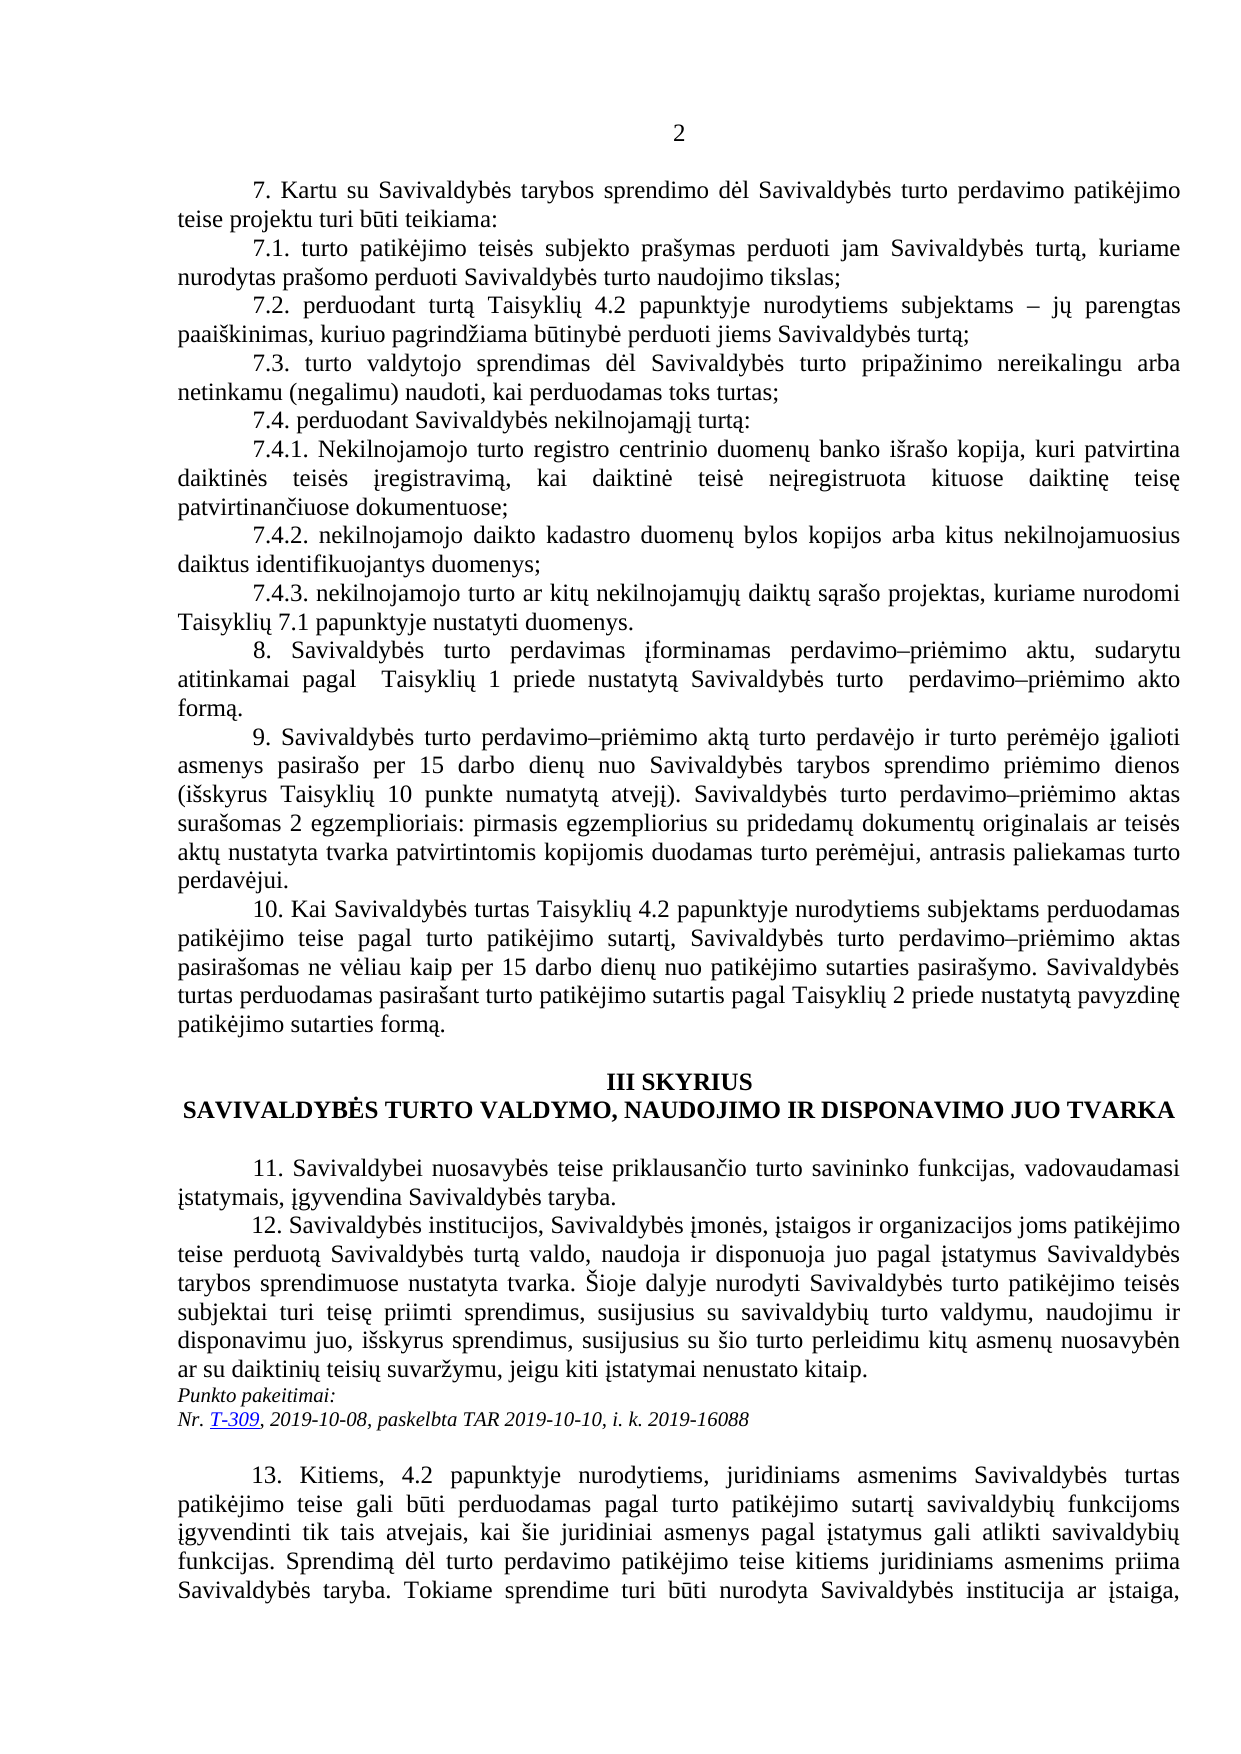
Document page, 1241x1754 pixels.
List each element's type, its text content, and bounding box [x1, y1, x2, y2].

text 11. Savivaldybei nuosavybės teise priklausančio turto savininko funkcijas, vadovaudamasi įstatymais, įgyvendina Savivaldybės taryba. [177, 1153, 1181, 1211]
text Punkto pakeitimai: [177, 1383, 1181, 1407]
text 13. Kitiems, 4.2 papunktyje nurodytiems, juridiniams asmenims Savivaldybės turtas patikėjimo teise gali būti perduodamas pagal turto patikėjimo sutartį savivaldybių funkcijoms įgyvendinti tik tais atvejais, kai šie juridiniai asmenys pagal įstatymus gali atlikti savivaldybių funkcijas. Sprendimą dėl turto perdavimo patikėjimo teise kitiems juridiniams asmenims priima Savivaldybės taryba. Tokiame sprendime turi būti nurodyta Savivaldybės institucija ar įstaiga, [177, 1460, 1181, 1604]
text 7.2. perduodant turtą Taisyklių 4.2 papunktyje nurodytiems subjektams – jų parengtas paaiškinimas, kuriuo pagrindžiama būtinybė perduoti jiems Savivaldybės turtą; [177, 291, 1181, 348]
text Nr. T-309, 2019-10-08, paskelbta TAR 2019-10-10, i. k. 2019-16088 [177, 1407, 1181, 1431]
text 8. Savivaldybės turto perdavimas įforminamas perdavimo–priėmimo aktu, sudarytu atitinkamai pagal Taisyklių 1 priede nustatytą Savivaldybės turto perdavimo–priėmimo akto formą. [177, 636, 1181, 722]
text 7.1. turto patikėjimo teisės subjekto prašymas perduoti jam Savivaldybės turtą, kuriame nurodytas prašomo perduoti Savivaldybės turto naudojimo tikslas; [177, 233, 1181, 291]
text 7.4. perduodant Savivaldybės nekilnojamąjį turtą: [177, 406, 1181, 434]
text 7.4.1. Nekilnojamojo turto registro centrinio duomenų banko išrašo kopija, kuri patvirtina daiktinės teisės įregistravimą, kai daiktinė teisė neįregistruota kituose daiktinę teisę patvirtinančiuose dokumentuose; [177, 434, 1181, 521]
text 12. Savivaldybės institucijos, Savivaldybės įmonės, įstaigos ir organizacijos joms patikėjimo teise perduotą Savivaldybės turtą valdo, naudoja ir disponuoja juo pagal įstatymus Savivaldybės tarybos sprendimuose nustatyta tvarka. Šioje dalyje nurodyti Savivaldybės turto patikėjimo teisės subjektai turi teisę priimti sprendimus, susijusius su savivaldybių turto valdymu, naudojimu ir disponavimu juo, išskyrus sprendimus, susijusius su šio turto perleidimu kitų asmenų nuosavybėn ar su daiktinių teisių suvaržymu, jeigu kiti įstatymai nenustato kitaip. [177, 1211, 1181, 1383]
text 7. Kartu su Savivaldybės tarybos sprendimo dėl Savivaldybės turto perdavimo patikėjimo teise projektu turi būti teikiama: [177, 176, 1181, 233]
text 7.4.3. nekilnojamojo turto ar kitų nekilnojamųjų daiktų sąrašo projektas, kuriame nurodomi Taisyklių 7.1 papunktyje nustatyti duomenys. [177, 578, 1181, 636]
text 9. Savivaldybės turto perdavimo–priėmimo aktą turto perdavėjo ir turto perėmėjo įgalioti asmenys pasirašo per 15 darbo dienų nuo Savivaldybės tarybos sprendimo priėmimo dienos (išskyrus Taisyklių 10 punkte numatytą atvejį). Savivaldybės turto perdavimo–priėmimo aktas surašomas 2 egzemplioriais: pirmasis egzempliorius su pridedamų dokumentų originalais ar teisės aktų nustatyta tvarka patvirtintomis kopijomis duodamas turto perėmėjui, antrasis paliekamas turto perdavėjui. [177, 722, 1181, 894]
text 10. Kai Savivaldybės turtas Taisyklių 4.2 papunktyje nurodytiems subjektams perduodamas patikėjimo teise pagal turto patikėjimo sutartį, Savivaldybės turto perdavimo–priėmimo aktas pasirašomas ne vėliau kaip per 15 darbo dienų nuo patikėjimo sutarties pasirašymo. Savivaldybės turtas perduodamas pasirašant turto patikėjimo sutartis pagal Taisyklių 2 priede nustatytą pavyzdinę patikėjimo sutarties formą. [177, 894, 1181, 1038]
text SAVIVALDYBĖS TURTO VALDYMO, NAUDOJIMO IR DISPONAVIMO JUO TVARKA [177, 1096, 1181, 1124]
text 7.3. turto valdytojo sprendimas dėl Savivaldybės turto pripažinimo nereikalingu arba netinkamu (negalimu) naudoti, kai perduodamas toks turtas; [177, 348, 1181, 406]
text III SKYRIUS [177, 1067, 1181, 1096]
text 7.4.2. nekilnojamojo daikto kadastro duomenų bylos kopijos arba kitus nekilnojamuosius daiktus identifikuojantys duomenys; [177, 521, 1181, 578]
